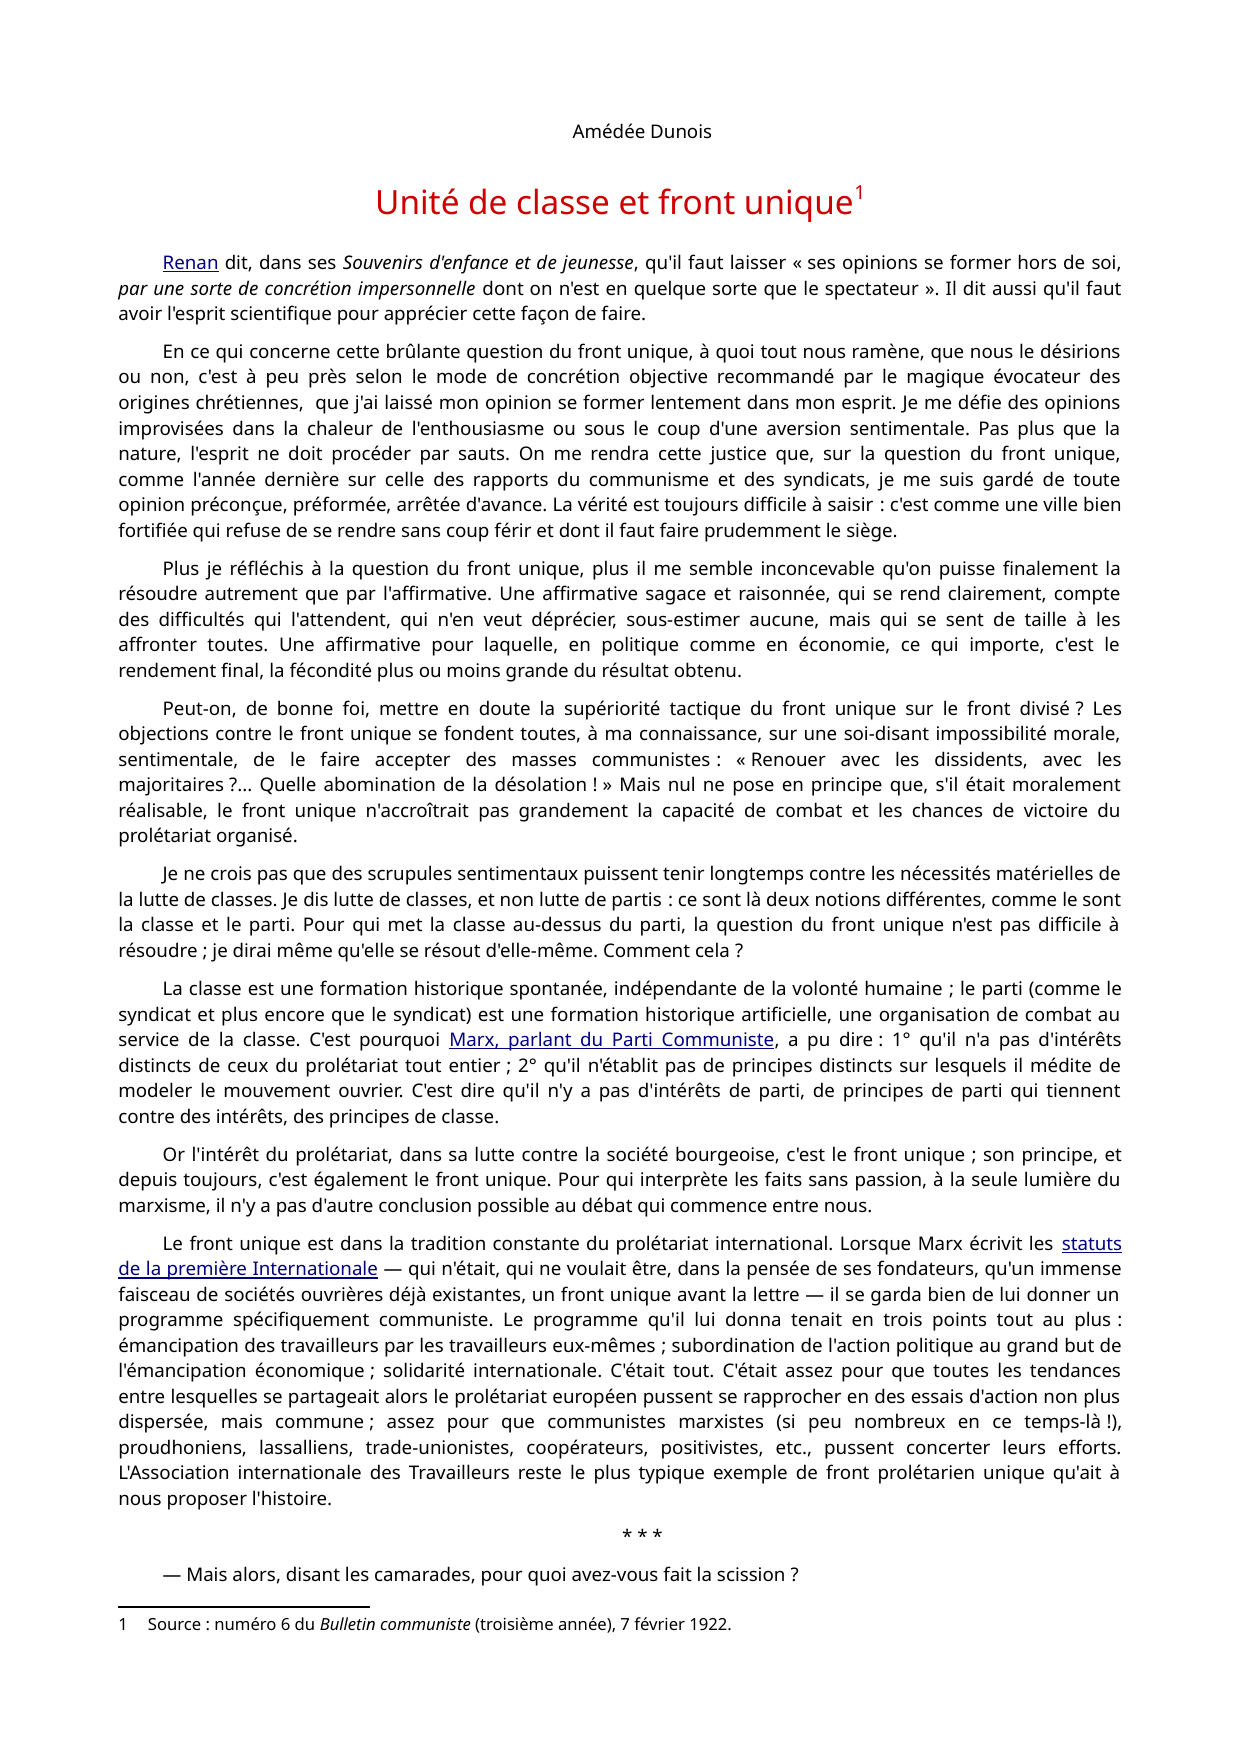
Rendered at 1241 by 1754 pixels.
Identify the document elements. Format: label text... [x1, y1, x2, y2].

text La classe est une formation historique spontanée, indépendante de la volonté humaine ; le parti (comme le syndicat et plus encore que le syndicat) est une formation historique artificielle, une organisation de combat au service de la classe. C'est pourquoi Marx, parlant du Parti Communiste, a pu dire : 1° qu'il n'a pas d'intérêts distincts de ceux du prolétariat tout entier ; 2° qu'il n'établit pas de principes distincts sur lesquels il médite de modeler le mouvement ouvrier. C'est dire qu'il n'y a pas d'intérêts de parti, de principes de parti qui tiennent contre des intérêts, des principes de classe. [118, 975, 1122, 1128]
subtitle Unité de classe et front unique [118, 179, 1122, 224]
text Plus je réfléchis à la question du front unique, plus il me semble inconcevable qu'on puisse finalement la résoudre autrement que par l'affirmative. Une affirmative sagace et raisonnée, qui se rend clairement, compte des difficultés qui l'attendent, qui n'en veut déprécier, sous-estimer aucune, mais qui se sent de taille à les affronter toutes. Une affirmative pour laquelle, en politique comme en économie, ce qui importe, c'est le rendement final, la fécondité plus ou moins grande du résultat obtenu. [118, 555, 1122, 683]
text Le front unique est dans la tradition constante du prolétariat international. Lorsque Marx écrivit les statuts de la première Internationale — qui n'était, qui ne voulait être, dans la pensée de ses fondateurs, qu'un immense faisceau de sociétés ouvrières déjà existantes, un front unique avant la lettre — il se garda bien de lui donner un programme spécifiquement communiste. Le programme qu'il lui donna tenait en trois points tout au plus : émancipation des travailleurs par les travailleurs eux-mêmes ; subordination de l'action politique au grand but de l'émancipation économique ; solidarité internationale. C'était tout. C'était assez pour que toutes les tendances entre lesquelles se partageait alors le prolétariat européen pussent se rapprocher en des essais d'action non plus dispersée, mais commune ; assez pour que communistes marxistes (si peu nombreux en ce temps-là !), proudhoniens, lassalliens, trade-unionistes, coopérateurs, positivistes, etc., pussent concerter leurs efforts. L'Association internationale des Travailleurs reste le plus typique exemple de front prolétarien unique qu'ait à nous proposer l'histoire. [118, 1230, 1122, 1511]
text Source : numéro 6 du Bulletin communiste (troisième année), 7 février 1922. [118, 1613, 1122, 1636]
text — Mais alors, disant les camarades, pour quoi avez-vous fait la scission ? [118, 1561, 1122, 1587]
text Renan dit, dans ses Souvenirs d'enfance et de jeunesse, qu'il faut laisser « ses opinions se former hors de soi, par une sorte de concrétion impersonnelle dont on n'est en quelque sorte que le spectateur ». Il dit aussi qu'il faut avoir l'esprit scientifique pour apprécier cette façon de faire. [118, 249, 1122, 326]
text Je ne crois pas que des scrupules sentimentaux puissent tenir longtemps contre les nécessités matérielles de la lutte de classes. Je dis lutte de classes, et non lutte de partis : ce sont là deux notions différentes, comme le sont la classe et le parti. Pour qui met la classe au-dessus du parti, la question du front unique n'est pas difficile à résoudre ; je dirai même qu'elle se résout d'elle-même. Comment cela ? [118, 861, 1122, 963]
text * * * [118, 1523, 1122, 1549]
text Or l'intérêt du prolétariat, dans sa lutte contre la société bourgeoise, c'est le front unique ; son principe, et depuis toujours, c'est également le front unique. Pour qui interprète les faits sans passion, à la seule lumière du marxisme, il n'y a pas d'autre conclusion possible au débat qui commence entre nous. [118, 1141, 1122, 1217]
text Peut-on, de bonne foi, mettre en doute la supériorité tactique du front unique sur le front divisé ? Les objections contre le front unique se fondent toutes, à ma connaissance, sur une soi-disant impossibilité morale, sentimentale, de le faire accepter des masses communistes : « Renouer avec les dissidents, avec les majoritaires ?... Quelle abomination de la désolation ! » Mais nul ne pose en principe que, s'il était moralement réalisable, le front unique n'accroîtrait pas grandement la capacité de combat et les chances de victoire du prolétariat organisé. [118, 695, 1122, 848]
text En ce qui concerne cette brûlante question du front unique, à quoi tout nous ramène, que nous le désirions ou non, c'est à peu près selon le mode de concrétion objective recommandé par le magique évocateur des origines chrétiennes, que j'ai laissé mon opinion se former lentement dans mon esprit. Je me défie des opinions improvisées dans la chaleur de l'enthousiasme ou sous le coup d'une aversion sentimentale. Pas plus que la nature, l'esprit ne doit procéder par sauts. On me rendra cette justice que, sur la question du front unique, comme l'année dernière sur celle des rapports du communisme et des syndicats, je me suis gardé de toute opinion préconçue, préformée, arrêtée d'avance. La vérité est toujours difficile à saisir : c'est comme une ville bien fortifiée qui refuse de se rendre sans coup férir et dont il faut faire prudemment le siège. [118, 338, 1122, 542]
text Amédée Dunois [118, 118, 1122, 144]
